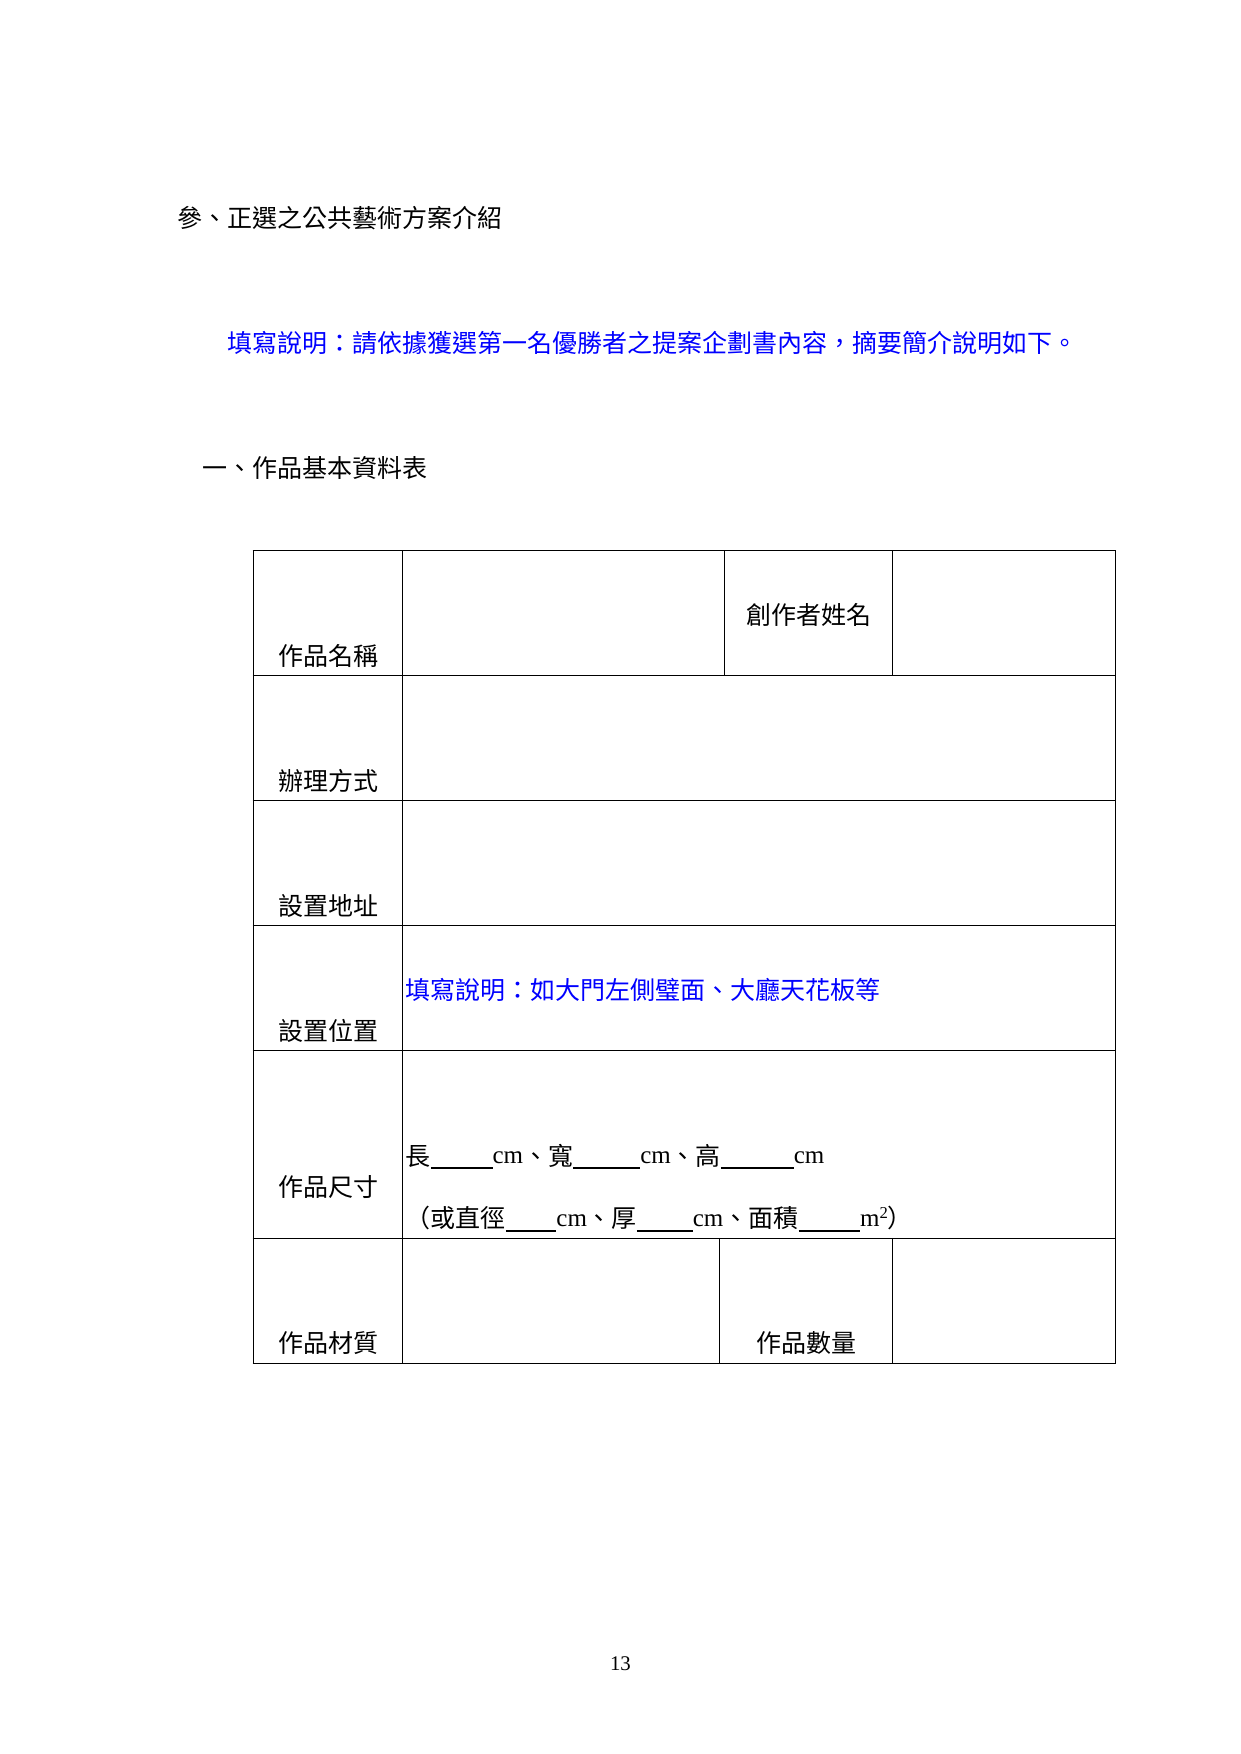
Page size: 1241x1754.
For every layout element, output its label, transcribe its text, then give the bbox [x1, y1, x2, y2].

table_header 作品名稱 [254, 551, 402, 675]
text 填寫說明：請依據獲選第一名優勝者之提案企劃書內容，摘要簡介說明如下。 [227, 300, 1063, 363]
table_header [893, 551, 1115, 675]
table_header 創作者姓名 [725, 551, 892, 675]
text 一、作品基本資料表 [177, 425, 1063, 488]
text 參、正選之公共藝術方案介紹 [177, 175, 1063, 238]
table_cell 辦理方式 [254, 676, 402, 800]
table_cell 設置位置 [254, 926, 402, 1050]
table_cell [403, 676, 1115, 800]
table_cell [403, 1239, 719, 1363]
table_cell [403, 801, 1115, 925]
table_cell 作品數量 [720, 1239, 892, 1363]
table_cell 作品材質 [254, 1239, 402, 1363]
table_cell [893, 1239, 1115, 1363]
table_header [403, 551, 724, 675]
table_cell 長 cm、寬 cm、高 cm （或直徑 cm、厚 cm、面積 m2） [403, 1051, 1115, 1238]
table_cell 填寫說明：如大門左側璧面、大廳天花板等 [403, 926, 1115, 1050]
table_cell 設置地址 [254, 801, 402, 925]
table_cell 作品尺寸 [254, 1051, 402, 1238]
